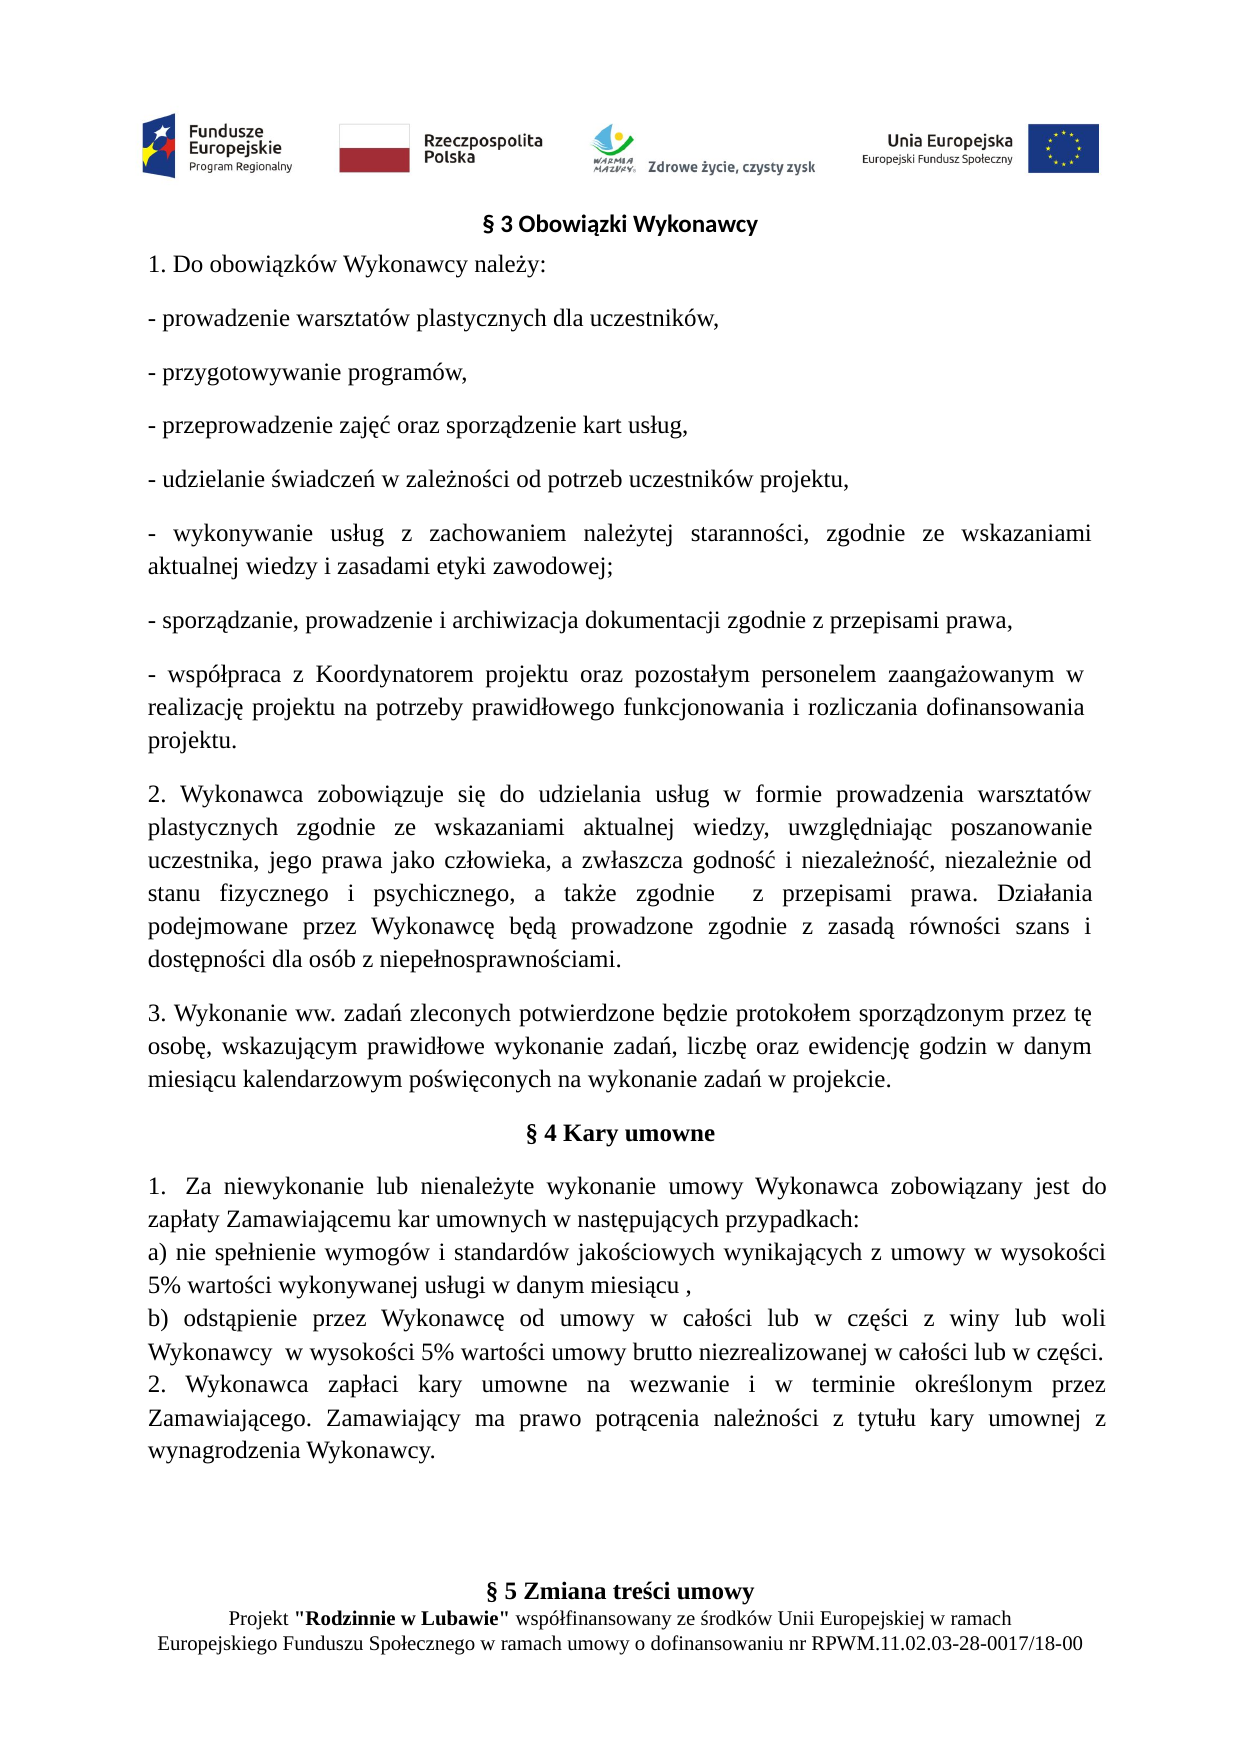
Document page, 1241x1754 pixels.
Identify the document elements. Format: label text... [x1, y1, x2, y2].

text b) odstąpienie przez Wykonawcę od umowy w całości lub w części z winy lub woli Wykonawcy w wysokości 5% wartości umowy brutto niezrealizowanej w całości lub w części. [148, 1303, 1107, 1365]
list Za niewykonanie lub nienależyte wykonanie umowy Wykonawca zobowiązany jest do zapłaty Zamawiającemu kar umownych w następujących przypadkach: [148, 1171, 1107, 1233]
picture [118, 97, 1123, 195]
text a) nie spełnienie wymogów i standardów jakościowych wynikających z umowy w wysokości 5% wartości wykonywanej usługi w danym miesiącu , [148, 1237, 1107, 1299]
text § 5 Zmiana treści umowy [148, 1576, 1093, 1605]
text - przygotowywanie programów, [148, 357, 1093, 385]
text - wykonywanie usług z zachowaniem należytej staranności, zgodnie ze wskazaniami aktualnej wiedzy i zasadami etyki zawodowej; [148, 518, 1093, 580]
text § 4 Kary umowne [148, 1118, 1093, 1146]
text - sporządzanie, prowadzenie i archiwizacja dokumentacji zgodnie z przepisami prawa, [148, 605, 1093, 634]
text - udzielanie świadczeń w zależności od potrzeb uczestników projektu, [148, 464, 1093, 493]
list 2. Wykonawca zobowiązuje się do udzielania usług w formie prowadzenia warsztatów plastycznych zgodnie ze wskazaniami aktualnej wiedzy, uwzględniając poszanowanie uczestnika, jego prawa jako człowieka, a zwłaszcza godność i niezależność, niezależnie od stanu fizycznego i psychicznego, a także zgodnie z przepisami prawa. Działania podejmowane przez Wykonawcę będą prowadzone zgodnie z zasadą równości szans i dostępności dla osób z niepełnosprawnościami. [148, 779, 1093, 973]
text - współpraca z Koordynatorem projektu oraz pozostałym personelem zaangażowanym w realizację projektu na potrzeby prawidłowego funkcjonowania i rozliczania dofinansowania projektu. [148, 659, 1085, 754]
text - przeprowadzenie zajęć oraz sporządzenie kart usług, [148, 410, 1093, 439]
text 3. Wykonanie ww. zadań zleconych potwierdzone będzie protokołem sporządzonym przez tę osobę, wskazującym prawidłowe wykonanie zadań, liczbę oraz ewidencję godzin w danym miesiącu kalendarzowym poświęconych na wykonanie zadań w projekcie. [148, 998, 1093, 1092]
text § 3 Obowiązki Wykonawcy [148, 208, 1093, 239]
list Wykonawca zapłaci kary umowne na wezwanie i w terminie określonym przez Zamawiającego. Zamawiający ma prawo potrącenia należności z tytułu kary umownej z wynagrodzenia Wykonawcy. [148, 1369, 1107, 1464]
text 1. Do obowiązków Wykonawcy należy: [148, 249, 1093, 278]
text - prowadzenie warsztatów plastycznych dla uczestników, [148, 303, 1085, 331]
